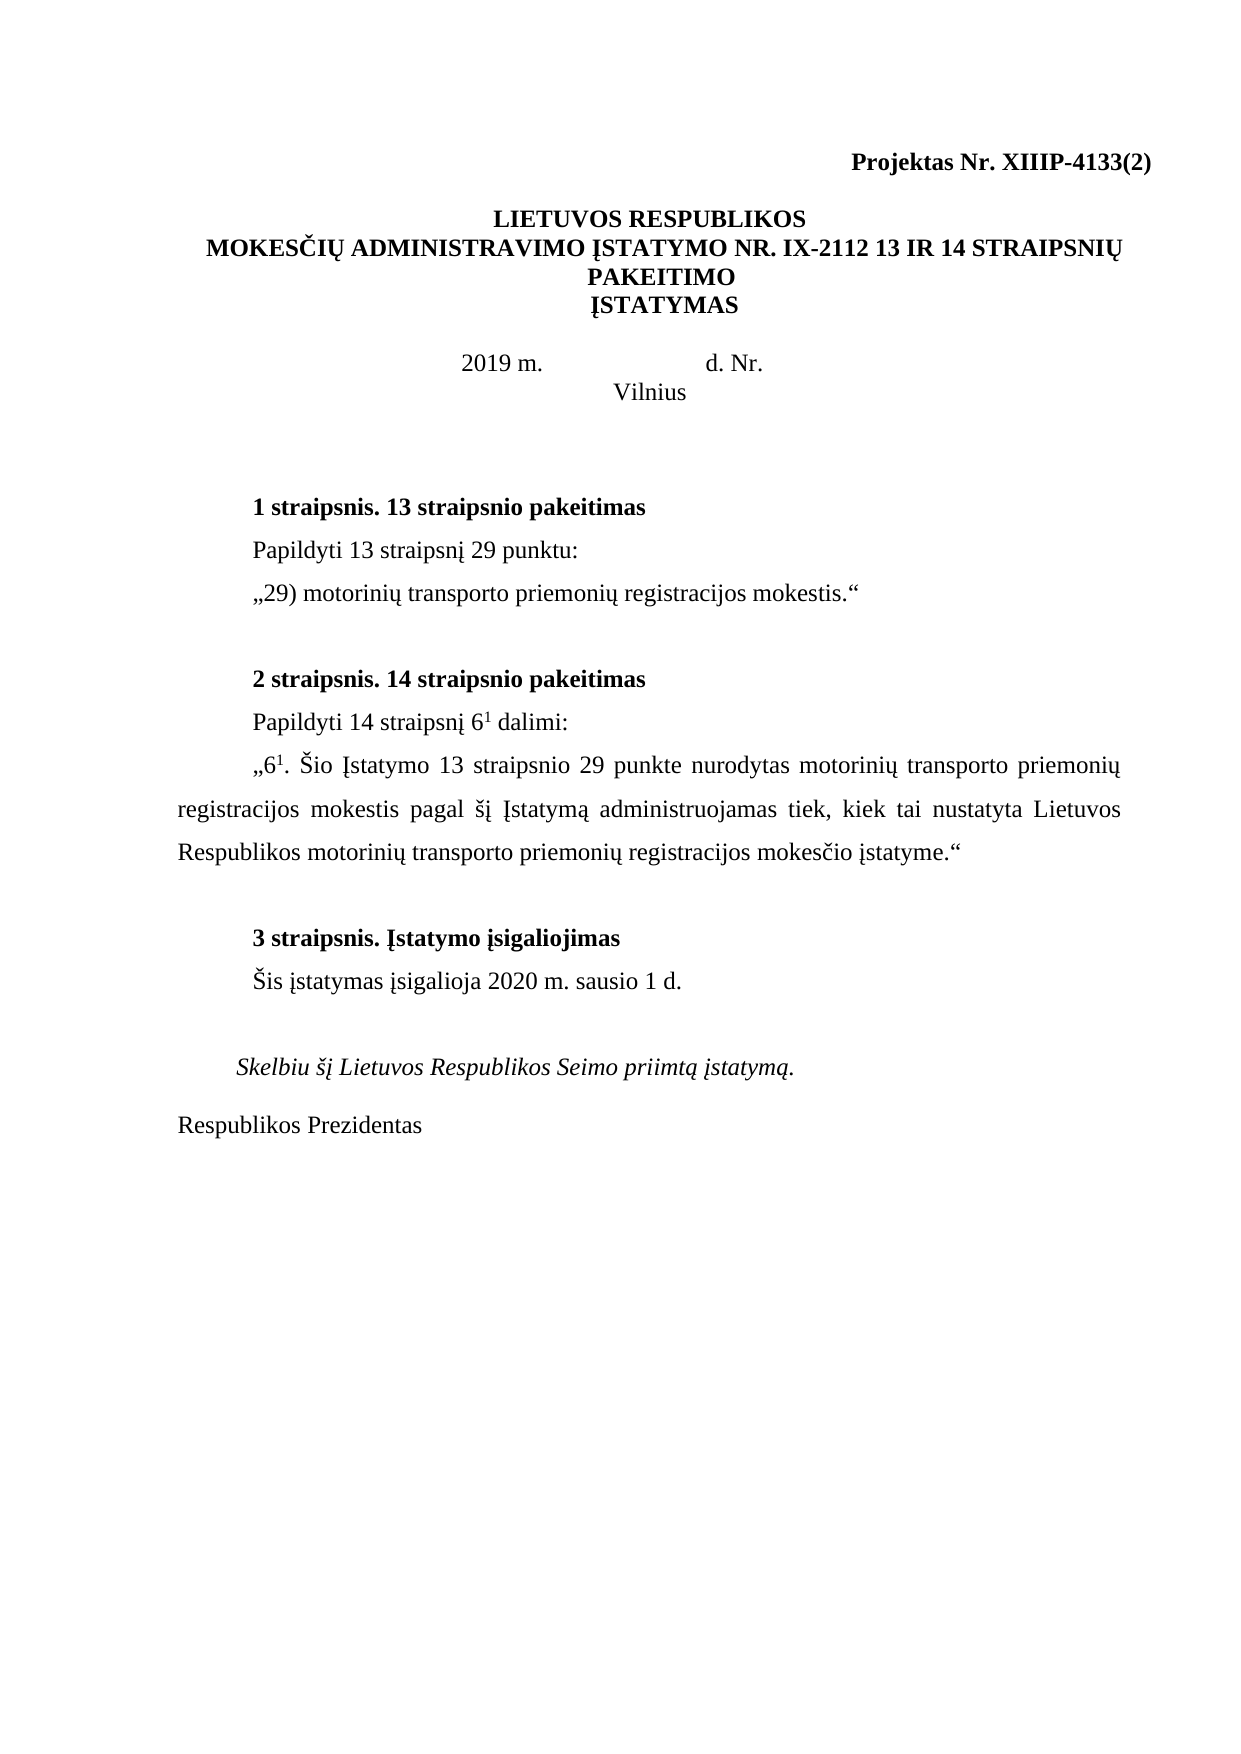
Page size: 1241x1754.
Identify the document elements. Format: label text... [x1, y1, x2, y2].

text 3 straipsnis. Įstatymo įsigaliojimas [177, 923, 1122, 952]
text Šis įstatymas įsigalioja 2020 m. sausio 1 d. [177, 966, 1122, 995]
text Papildyti 14 straipsnį 61 dalimi: [177, 707, 1122, 736]
text ĮSTATYMAS [177, 291, 1152, 319]
text 1 straipsnis. 13 straipsnio pakeitimas [177, 492, 1122, 521]
text Projektas Nr. XIIIP-4133(2) [177, 147, 1152, 176]
text 2019 m. d. Nr. [177, 348, 1122, 377]
text „61. Šio Įstatymo 13 straipsnio 29 punkte nurodytas motorinių transporto priemonių registracijos mokestis pagal šį Įstatymą administruojamas tiek, kiek tai nustatyta Lietuvos Respublikos motorinių transporto priemonių registracijos mokesčio įstatyme.“ [177, 751, 1122, 866]
text MOKESČIŲ ADMINISTRAVIMO ĮSTATYMO NR. IX-2112 13 IR 14 STRAIPSNIŲ PAKEITIMO [177, 233, 1152, 291]
text „29) motorinių transporto priemonių registracijos mokestis.“ [177, 578, 1122, 607]
text 2 straipsnis. 14 straipsnio pakeitimas [177, 664, 1122, 693]
text Skelbiu šį Lietuvos Respublikos Seimo priimtą įstatymą. [177, 1052, 1122, 1081]
text Respublikos Prezidentas [177, 1110, 1122, 1139]
text Vilnius [177, 377, 1122, 406]
text Papildyti 13 straipsnį 29 punktu: [177, 535, 1122, 564]
text LIETUVOS RESPUBLIKOS [177, 204, 1122, 233]
